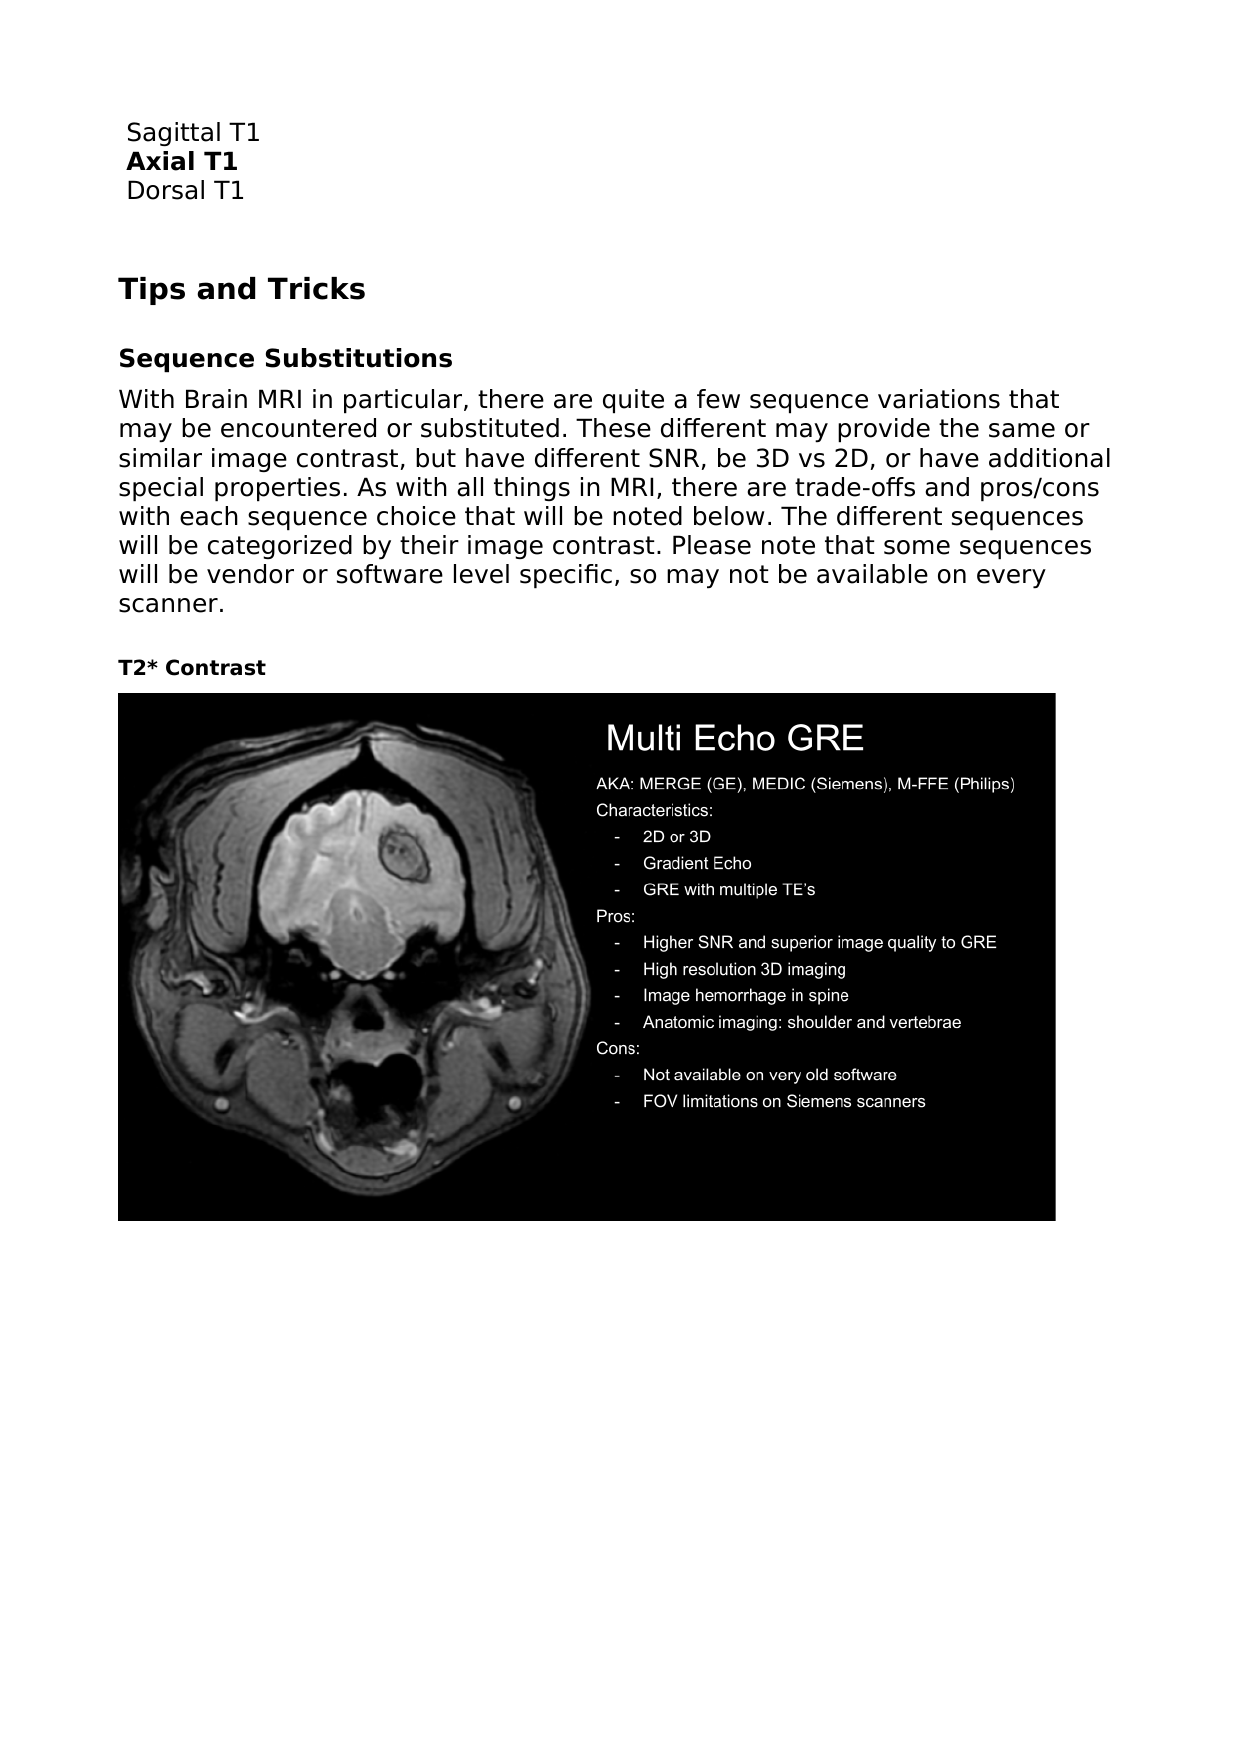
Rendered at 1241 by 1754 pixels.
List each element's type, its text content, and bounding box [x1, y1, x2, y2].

subtitle Tips and Tricks [118, 272, 1122, 306]
text Sagittal T1 Axial T1 Dorsal T1 [118, 118, 1122, 235]
text With Brain MRI in particular, there are quite a few sequence variations that may be encountered or substituted. These different may provide the same or similar image contrast, but have different SNR, be 3D vs 2D, or have additional special properties. As with all things in MRI, there are trade-offs and pros/cons with each sequence choice that will be noted below. The different sequences will be categorized by their image contrast. Please note that some sequences will be vendor or software level specific, so may not be available on every scanner. [118, 385, 1122, 619]
subtitle Sequence Substitutions [118, 344, 1122, 373]
subtitle T2* Contrast [118, 656, 1122, 681]
picture [118, 693, 1056, 1221]
